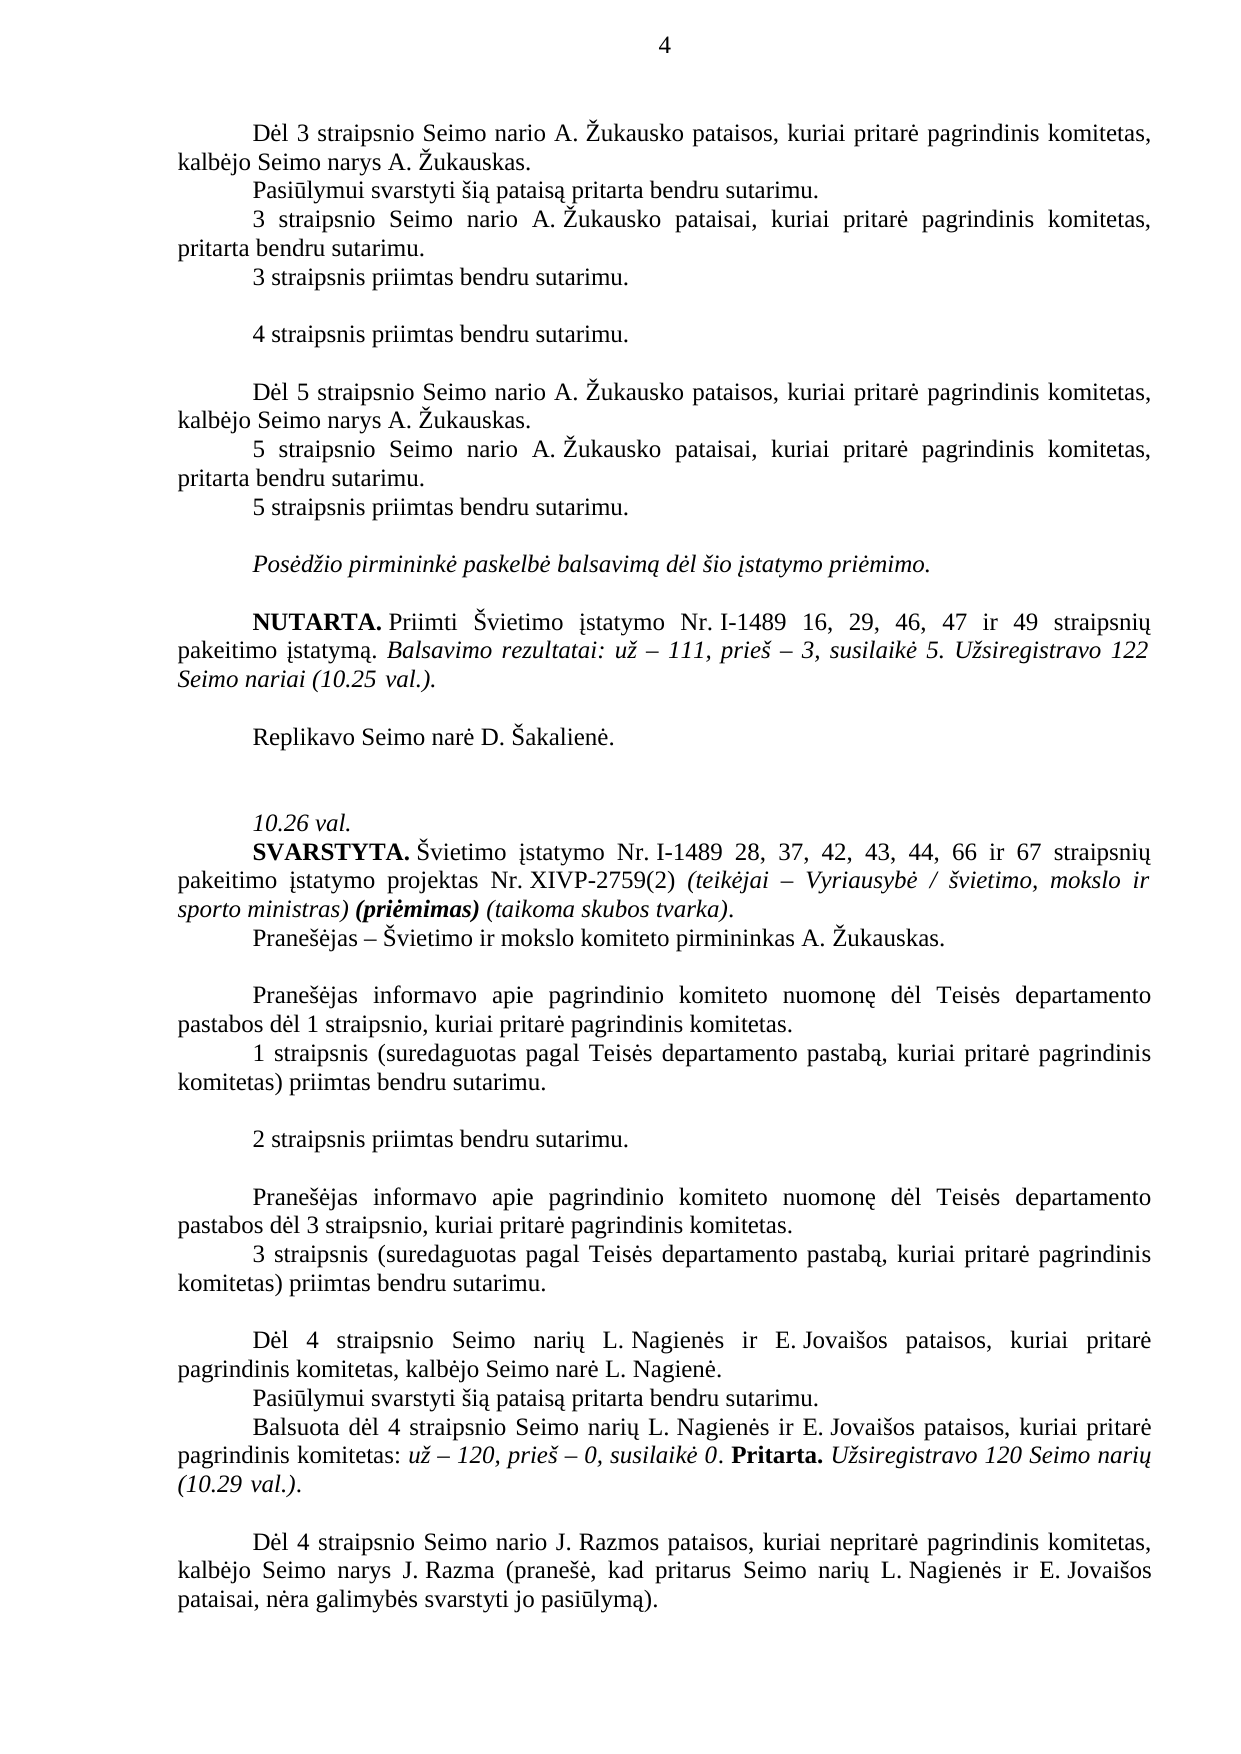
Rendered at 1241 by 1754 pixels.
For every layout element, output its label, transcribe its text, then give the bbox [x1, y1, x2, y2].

text 3 straipsnio Seimo nario A. Žukausko pataisai, kuriai pritarė pagrindinis komitetas, pritarta bendru sutarimu. [177, 204, 1152, 262]
text Pasiūlymui svarstyti šią pataisą pritarta bendru sutarimu. [177, 1383, 1152, 1412]
text Pranešėjas informavo apie pagrindinio komiteto nuomonę dėl Teisės departamento pastabos dėl 3 straipsnio, kuriai pritarė pagrindinis komitetas. [177, 1182, 1152, 1239]
text 4 straipsnis priimtas bendru sutarimu. [177, 319, 1152, 348]
text 10.26 val. [177, 808, 1152, 837]
text Pasiūlymui svarstyti šią pataisą pritarta bendru sutarimu. [177, 176, 1152, 204]
text 3 straipsnis priimtas bendru sutarimu. [177, 262, 1152, 291]
text Balsuota dėl 4 straipsnio Seimo narių L. Nagienės ir E. Jovaišos pataisos, kuriai pritarė pagrindinis komitetas: už – 120, prieš – 0, susilaikė 0. Pritarta. Užsiregistravo 120 Seimo narių (10.29 val.). [177, 1412, 1152, 1498]
text 1 straipsnis (suredaguotas pagal Teisės departamento pastabą, kuriai pritarė pagrindinis komitetas) priimtas bendru sutarimu. [177, 1038, 1152, 1096]
text Pranešėjas – Švietimo ir mokslo komiteto pirmininkas A. Žukauskas. [177, 923, 1152, 952]
text Posėdžio pirmininkė paskelbė balsavimą dėl šio įstatymo priėmimo. [177, 549, 1152, 578]
text Dėl 3 straipsnio Seimo nario A. Žukausko pataisos, kuriai pritarė pagrindinis komitetas, kalbėjo Seimo narys A. Žukauskas. [177, 118, 1152, 176]
text Dėl 4 straipsnio Seimo nario J. Razmos pataisos, kuriai nepritarė pagrindinis komitetas, kalbėjo Seimo narys J. Razma (pranešė, kad pritarus Seimo narių L. Nagienės ir E. Jovaišos pataisai, nėra galimybės svarstyti jo pasiūlymą). [177, 1527, 1152, 1613]
text 3 straipsnis (suredaguotas pagal Teisės departamento pastabą, kuriai pritarė pagrindinis komitetas) priimtas bendru sutarimu. [177, 1239, 1152, 1297]
text Pranešėjas informavo apie pagrindinio komiteto nuomonę dėl Teisės departamento pastabos dėl 1 straipsnio, kuriai pritarė pagrindinis komitetas. [177, 981, 1152, 1038]
text Dėl 4 straipsnio Seimo narių L. Nagienės ir E. Jovaišos pataisos, kuriai pritarė pagrindinis komitetas, kalbėjo Seimo narė L. Nagienė. [177, 1326, 1152, 1383]
text Replikavo Seimo narė D. Šakalienė. [177, 722, 1152, 751]
text Dėl 5 straipsnio Seimo nario A. Žukausko pataisos, kuriai pritarė pagrindinis komitetas, kalbėjo Seimo narys A. Žukauskas. [177, 377, 1152, 434]
text 5 straipsnio Seimo nario A. Žukausko pataisai, kuriai pritarė pagrindinis komitetas, pritarta bendru sutarimu. [177, 434, 1152, 492]
text 5 straipsnis priimtas bendru sutarimu. [177, 492, 1152, 521]
text SVARSTYTA. Švietimo įstatymo Nr. I-1489 28, 37, 42, 43, 44, 66 ir 67 straipsnių pakeitimo įstatymo projektas Nr. XIVP-2759(2) (teikėjai – Vyriausybė / švietimo, mokslo ir sporto ministras) (priėmimas) (taikoma skubos tvarka). [177, 837, 1152, 923]
text NUTARTA. Priimti Švietimo įstatymo Nr. I-1489 16, 29, 46, 47 ir 49 straipsnių pakeitimo įstatymą. Balsavimo rezultatai: už – 111, prieš – 3, susilaikė 5. Užsiregistravo 122 Seimo nariai (10.25 val.). [177, 607, 1152, 693]
text 2 straipsnis priimtas bendru sutarimu. [177, 1124, 1152, 1153]
